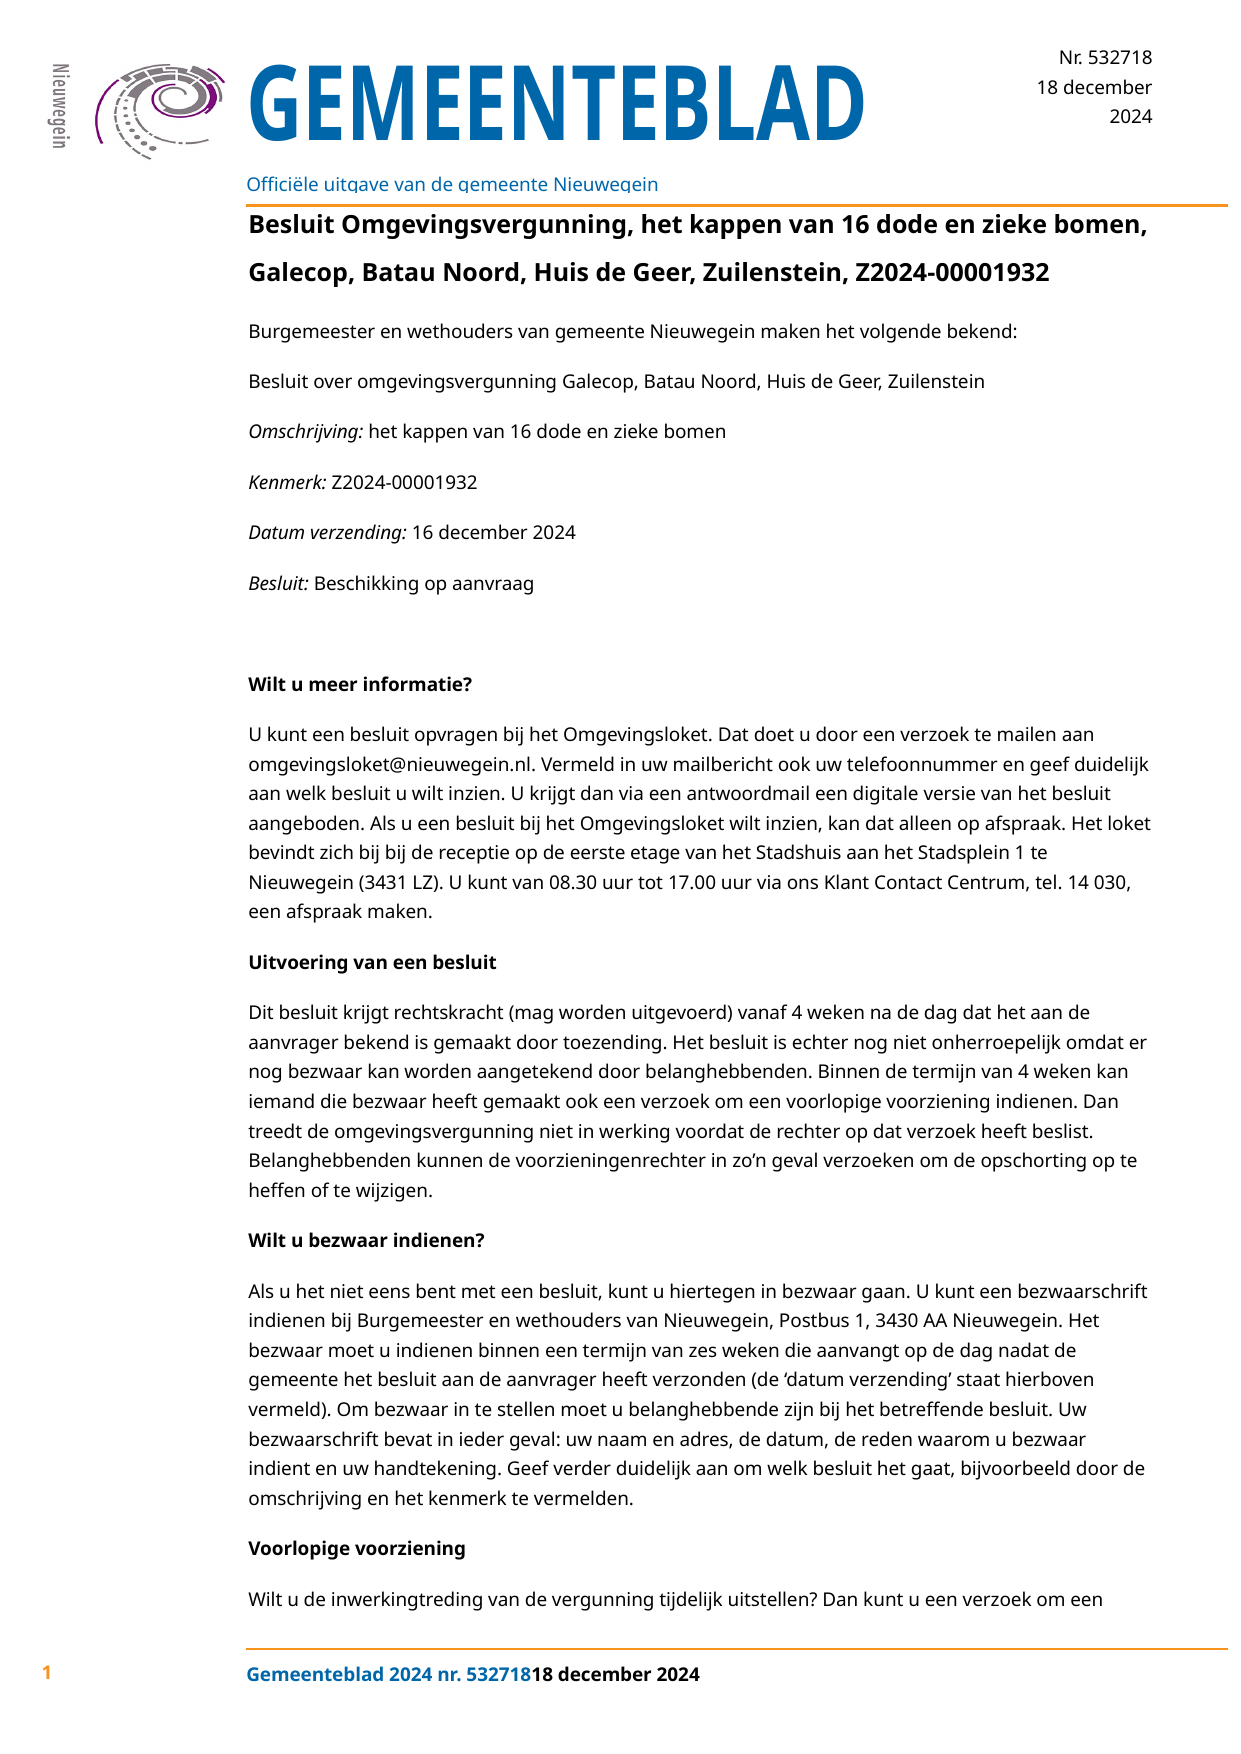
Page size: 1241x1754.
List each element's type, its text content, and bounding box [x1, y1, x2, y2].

text Burgemeester en wethouders van gemeente Nieuwegein maken het volgende bekend: [248, 318, 1152, 344]
text Als u het niet eens bent met een besluit, kunt u hiertegen in bezwaar gaan. U kunt een bezwaarschrift indienen bij Burgemeester en wethouders van Nieuwegein, Postbus 1, 3430 AA Nieuwegein. Het bezwaar moet u indienen binnen een termijn van zes weken die aanvangt op de dag nadat de gemeente het besluit aan de aanvrager heeft verzonden (de ‘datum verzending’ staat hierboven vermeld). Om bezwaar in te stellen moet u belanghebbende zijn bij het betreffende besluit. Uw bezwaarschrift bevat in ieder geval: uw naam en adres, de datum, de reden waarom u bezwaar indient en uw handtekening. Geef verder duidelijk aan om welk besluit het gaat, bijvoorbeeld door de omschrijving en het kenmerk te vermelden. [248, 1278, 1152, 1511]
text Kenmerk: Z2024-00001932 [248, 469, 1152, 495]
text Besluit over omgevingsvergunning Galecop, Batau Noord, Huis de Geer, Zuilenstein [248, 368, 1152, 394]
text Dit besluit krijgt rechtskracht (mag worden uitgevoerd) vanaf 4 weken na de dag dat het aan de aanvrager bekend is gemaakt door toezending. Het besluit is echter nog niet onherroepelijk omdat er nog bezwaar kan worden aangetekend door belanghebbenden. Binnen de termijn van 4 weken kan iemand die bezwaar heeft gemaakt ook een verzoek om een voorlopige voorziening indienen. Dan treedt de omgevingsvergunning niet in werking voordat de rechter op dat verzoek heeft beslist. Belanghebbenden kunnen de voorzieningenrechter in zo’n geval verzoeken om de opschorting op te heffen of te wijzigen. [248, 999, 1152, 1203]
text Wilt u meer informatie? [248, 671, 1152, 697]
text Besluit: Beschikking op aanvraag [248, 570, 1152, 596]
text Wilt u de inwerkingtreding van de vergunning tijdelijk uitstellen? Dan kunt u een verzoek om een [248, 1586, 1152, 1612]
text Besluit Omgevingsvergunning, het kappen van 16 dode en zieke bomen, Galecop, Batau Noord, Huis de Geer, Zuilenstein, Z2024-00001932 [248, 207, 1152, 288]
text Wilt u bezwaar indienen? [248, 1227, 1152, 1253]
text U kunt een besluit opvragen bij het Omgevingsloket. Dat doet u door een verzoek te mailen aan omgevingsloket@nieuwegein.nl. Vermeld in uw mailbericht ook uw telefoonnummer en geef duidelijk aan welk besluit u wilt inzien. U krijgt dan via een antwoordmail een digitale versie van het besluit aangeboden. Als u een besluit bij het Omgevingsloket wilt inzien, kan dat alleen op afspraak. Het loket bevindt zich bij bij de receptie op de eerste etage van het Stadshuis aan het Stadsplein 1 te Nieuwegein (3431 LZ). U kunt van 08.30 uur tot 17.00 uur via ons Klant Contact Centrum, tel. 14 030, een afspraak maken. [248, 721, 1152, 924]
text Omschrijving: het kappen van 16 dode en zieke bomen [248, 419, 1152, 444]
text Voorlopige voorziening [248, 1535, 1152, 1561]
text Datum verzending: 16 december 2024 [248, 519, 1152, 545]
picture [41, 47, 231, 172]
text Uitvoering van een besluit [248, 949, 1152, 975]
